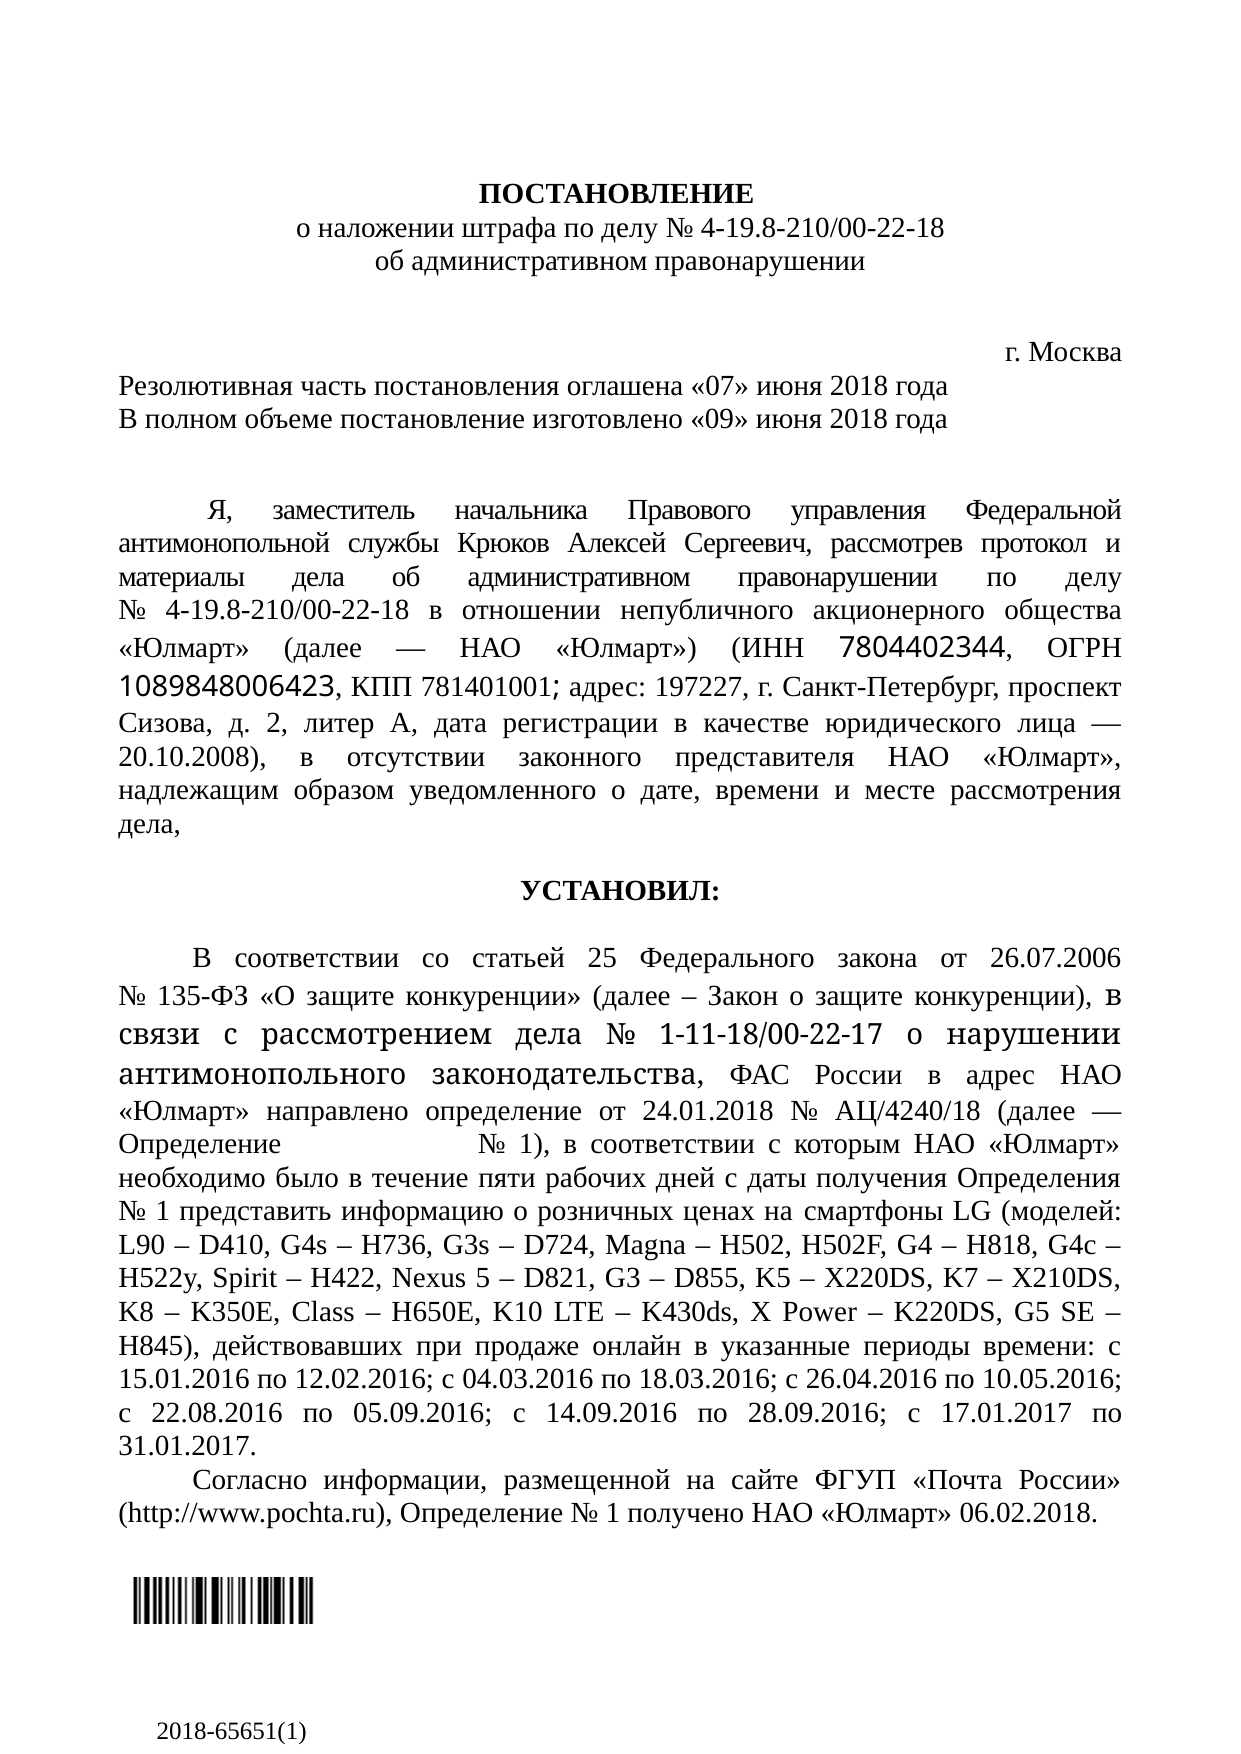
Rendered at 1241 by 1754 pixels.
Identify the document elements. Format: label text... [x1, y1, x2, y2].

picture [118, 1577, 331, 1624]
text В полном объеме постановление изготовлено «09» июня 2018 года [118, 401, 1122, 435]
text г. Москва [118, 334, 1122, 368]
text УСТАНОВИЛ: [118, 873, 1122, 907]
text о наложении штрафа по делу № 4-19.8-210/00-22-18 [118, 210, 1122, 243]
text Согласно информации, размещенной на сайте ФГУП «Почта России» (http://www.pochta.ru), Определение № 1 получено НАО «Юлмарт» 06.02.2018. [118, 1462, 1122, 1529]
text ПОСТАНОВЛЕНИЕ [118, 176, 1122, 210]
text В соответствии со статьей 25 Федерального закона от 26.07.2006 № 135-ФЗ «О защите конкуренции» (далее – Закон о защите конкуренции), в связи с рассмотрением дела № 1-11-18/00-22-17 о нарушении антимонопольного законодательства, ФАС России в адрес НАО «Юлмарт» направлено определение от 24.01.2018 № АЦ/4240/18 (далее — Определение № 1), в соответствии с которым НАО «Юлмарт» необходимо было в течение пяти рабочих дней с даты получения Определения № 1 представить информацию о розничных ценах на смартфоны LG (моделей: L90 – D410, G4s – H736, G3s – D724, Magna – H502, H502F, G4 – H818, G4c – H522y, Spirit – H422, Nexus 5 – D821, G3 – D855, K5 – X220DS, K7 – X210DS, K8 – K350E, Class – H650E, K10 LTE – K430ds, X Power – K220DS, G5 SE – H845), действовавших при продаже онлайн в указанные периоды времени: с 15.01.2016 по 12.02.2016; с 04.03.2016 по 18.03.2016; с 26.04.2016 по 10.05.2016; с 22.08.2016 по 05.09.2016; c 14.09.2016 по 28.09.2016; c 17.01.2017 по 31.01.2017. [118, 940, 1122, 1462]
text Резолютивная часть постановления оглашена «07» июня 2018 года [118, 368, 1122, 401]
text Я, заместитель начальника Правового управления Федеральной антимонопольной службы Крюков Алексей Сергеевич, рассмотрев протокол и материалы дела об административном правонарушении по делу № 4-19.8-210/00-22-18 в отношении непубличного акционерного общества «Юлмарт» (далее — НАО «Юлмарт») (ИНН 7804402344, ОГРН 1089848006423, КПП 781401001; адрес: 197227, г. Санкт-Петербург, проспект Сизова, д. 2, литер А, дата регистрации в качестве юридического лица — 20.10.2008), в отсутствии законного представителя НАО «Юлмарт», надлежащим образом уведомленного о дате, времени и месте рассмотрения дела, [118, 492, 1122, 839]
text об административном правонарушении [118, 243, 1122, 277]
